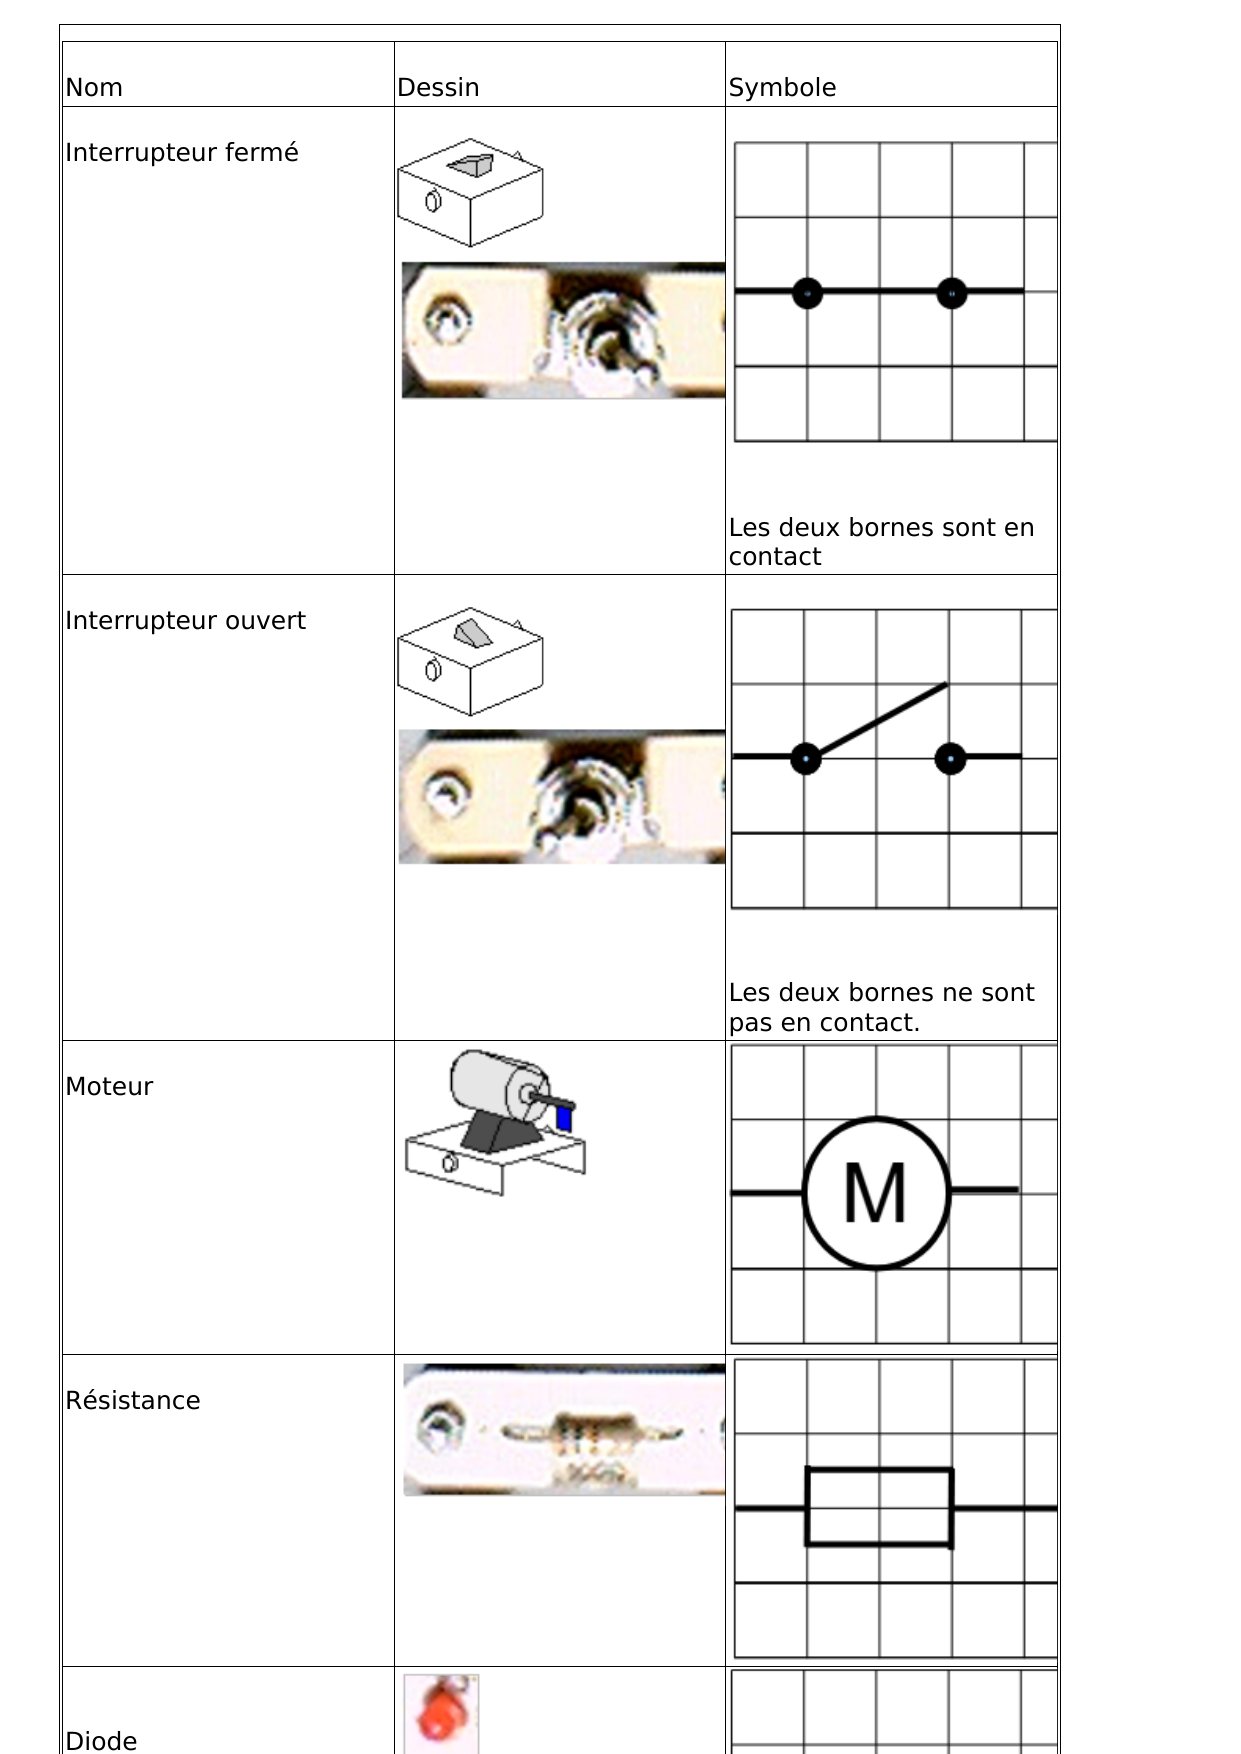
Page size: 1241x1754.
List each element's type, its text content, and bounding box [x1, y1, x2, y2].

picture [396, 606, 726, 869]
picture [728, 1356, 1058, 1663]
table_cell [395, 107, 725, 574]
table_cell [395, 1355, 725, 1666]
table_cell Les deux bornes sont en contact [726, 107, 1057, 574]
picture [396, 137, 726, 406]
table_cell Les deux bornes ne sont pas en contact. [726, 575, 1057, 1040]
table_cell [726, 1355, 1057, 1666]
table_cell [395, 1041, 725, 1354]
table_cell [395, 1667, 725, 1754]
picture [728, 1668, 1058, 1754]
table_header Nom [63, 42, 394, 106]
picture [396, 1668, 486, 1754]
table_cell [726, 1041, 1057, 1354]
picture [396, 1356, 726, 1506]
picture [728, 606, 1058, 915]
picture [396, 1042, 605, 1211]
picture [728, 1042, 1058, 1351]
table_header Un circuit électrique peut être représenté par un schéma, avec des symboles normalisés. La plupart des composants électriques ont deux bornes : ce sont des dipôles. [60, 25, 1060, 1754]
table_header Symbole [726, 42, 1057, 106]
table_cell Interrupteur fermé [63, 107, 394, 574]
picture [728, 137, 1058, 449]
table_header Dessin [395, 42, 725, 106]
table_cell Moteur [63, 1041, 394, 1354]
table_cell Interrupteur ouvert [63, 575, 394, 1040]
table_cell [395, 575, 725, 1040]
table_cell Résistance [63, 1355, 394, 1666]
table_cell Diode électroluminescente (d.e.l.) [63, 1667, 394, 1754]
